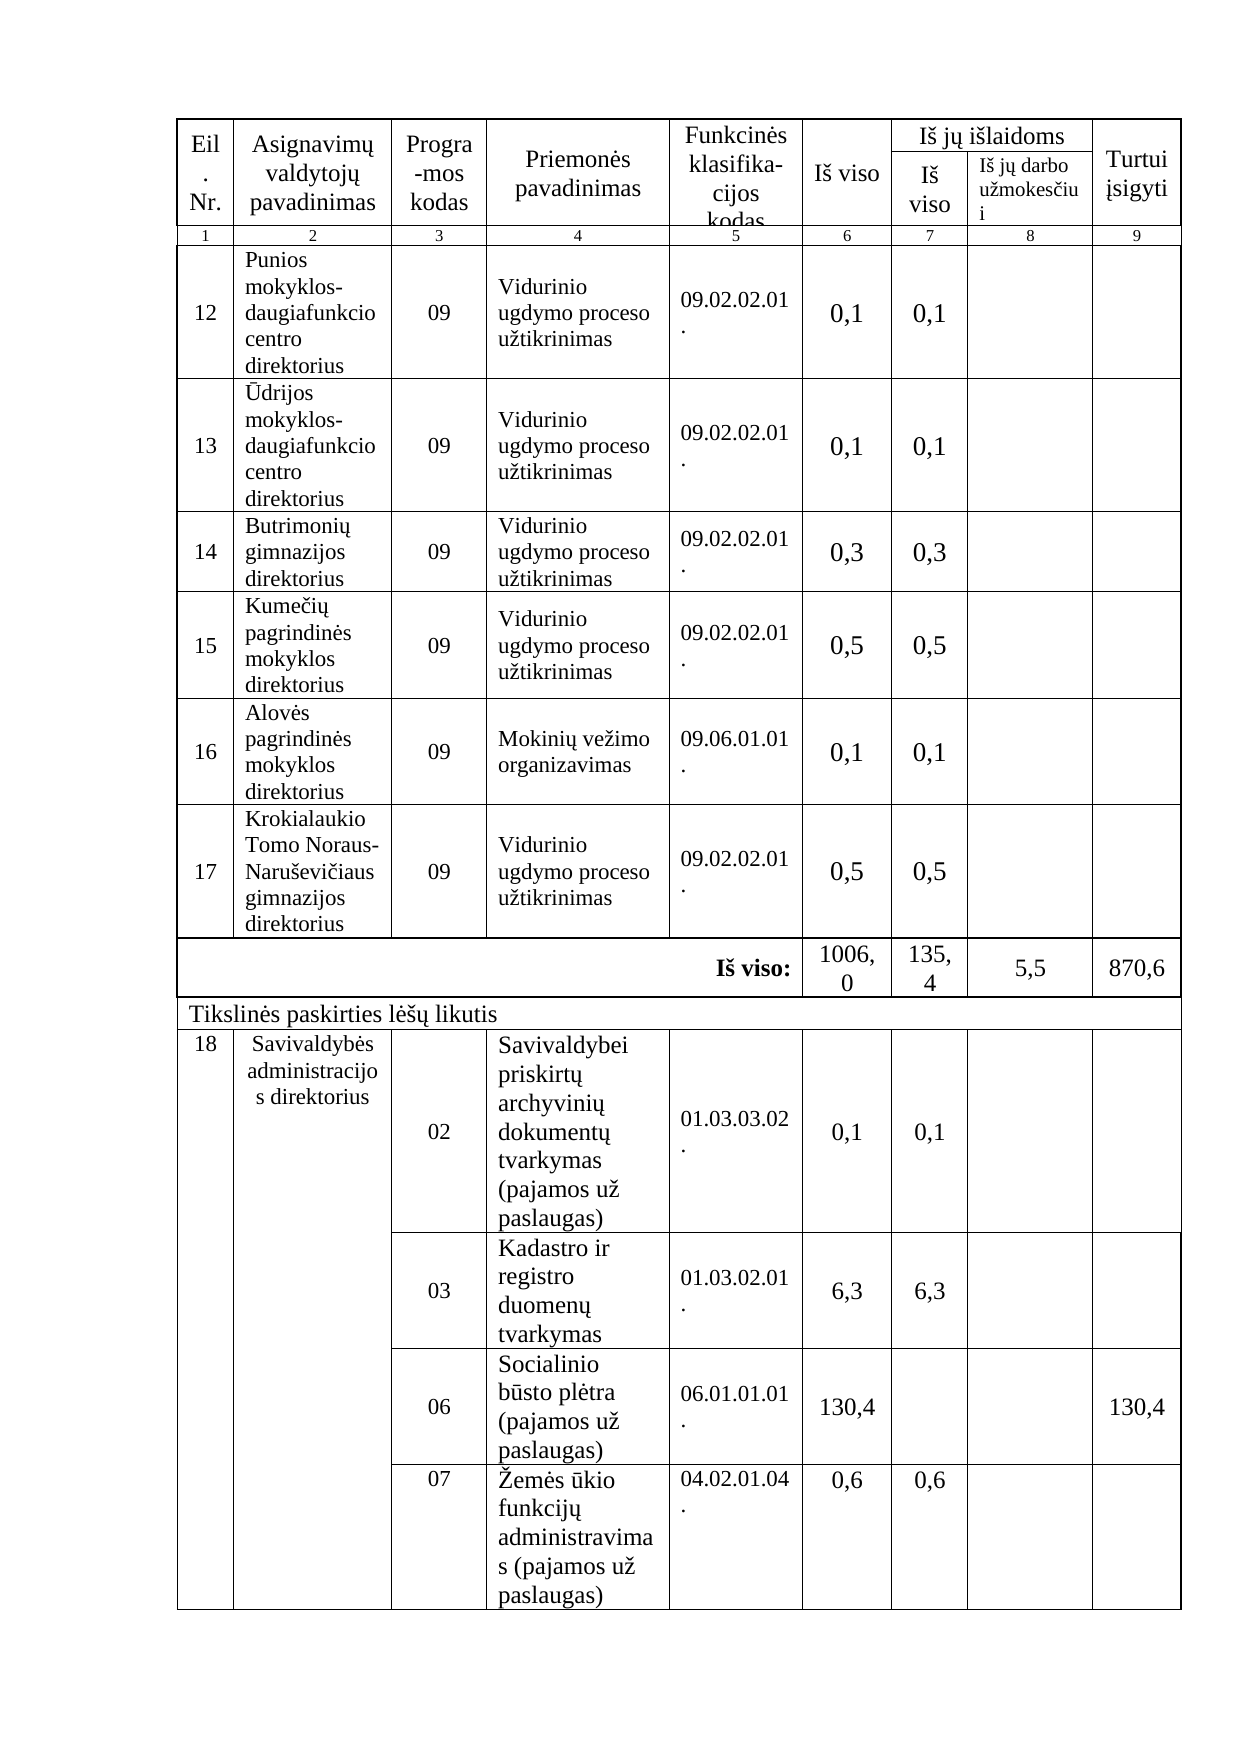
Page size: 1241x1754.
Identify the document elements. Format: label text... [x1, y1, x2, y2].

table_cell 4 [487, 226, 669, 245]
table_cell 0,3 [892, 512, 967, 591]
table_cell 06 [392, 1349, 486, 1464]
table_cell [968, 1233, 1092, 1348]
table_cell 7 [892, 226, 967, 245]
table_cell Ūdrijos mokyklos-daugiafunkcio centro direktorius [234, 379, 391, 511]
table_cell 0,6 [803, 1465, 891, 1608]
table_cell Vidurinio ugdymo proceso užtikrinimas [487, 805, 669, 937]
table_cell 04.02.01.04. [670, 1465, 802, 1608]
table_cell Kumečių pagrindinės mokyklos direktorius [234, 592, 391, 698]
table_cell Kadastro ir registro duomenų tvarkymas [487, 1233, 669, 1348]
table_cell 18 [178, 1030, 233, 1608]
table_header Asignavimų valdytojų pavadinimas [234, 120, 391, 225]
table_cell 07 [392, 1465, 486, 1608]
table_cell 9 [1093, 226, 1181, 245]
table_header Iš jų išlaidoms [892, 120, 1092, 151]
table_cell Krokialaukio Tomo Noraus-Naruševičiaus gimnazijos direktorius [234, 805, 391, 937]
table_cell 0,1 [803, 699, 891, 804]
table_cell [892, 1349, 967, 1464]
table_cell 06.01.01.01. [670, 1349, 802, 1464]
table_cell 17 [178, 805, 233, 937]
table_cell Socialinio būsto plėtra (pajamos už paslaugas) [487, 1349, 669, 1464]
table_cell 1006,0 [803, 939, 891, 996]
table_cell [968, 805, 1092, 937]
table_cell [968, 1349, 1092, 1464]
table_cell 0,1 [892, 379, 967, 511]
table_cell 870,6 [1093, 939, 1180, 996]
table_cell Vidurinio ugdymo proceso užtikrinimas [487, 592, 669, 698]
table_cell 130,4 [803, 1349, 891, 1464]
table_cell [1093, 379, 1180, 511]
table_cell Vidurinio ugdymo proceso užtikrinimas [487, 246, 669, 378]
table_cell 03 [392, 1233, 486, 1348]
table_cell [968, 592, 1092, 698]
table_cell 01.03.03.02. [670, 1030, 802, 1232]
table_cell 0,1 [892, 246, 967, 378]
table_cell 13 [178, 379, 233, 511]
table_cell Savivaldybės administracijos direktorius [234, 1030, 391, 1608]
table_cell 09.02.02.01. [670, 379, 802, 511]
table_cell 09 [392, 512, 486, 591]
table_cell [1093, 699, 1180, 804]
table_cell 09.02.02.01. [670, 246, 802, 378]
table_cell 0,1 [892, 1030, 967, 1232]
table_cell [968, 1465, 1092, 1608]
table_cell Iš jų darbo užmokesčiui [968, 152, 1092, 225]
table_header Progra-mos kodas [392, 120, 486, 225]
table_cell [1093, 1030, 1181, 1232]
table_cell 1 [178, 226, 233, 245]
table_cell [1093, 805, 1180, 937]
table_cell 15 [178, 592, 233, 698]
table_cell 0,1 [803, 1030, 891, 1232]
table_cell Butrimonių gimnazijos direktorius [234, 512, 391, 591]
table_cell 0,5 [803, 805, 891, 937]
table_cell 0,6 [892, 1465, 967, 1608]
table_cell Vidurinio ugdymo proceso užtikrinimas [487, 379, 669, 511]
table_cell 09 [392, 805, 486, 937]
table_cell [1093, 592, 1180, 698]
table_cell [968, 379, 1092, 511]
table_cell 6,3 [803, 1233, 891, 1348]
table_cell 09 [392, 699, 486, 804]
table_header Turtui įsigyti [1093, 120, 1180, 225]
table_cell 0,1 [803, 379, 891, 511]
table_cell 5,5 [968, 939, 1092, 996]
table_cell [968, 512, 1092, 591]
table_cell 0,5 [892, 805, 967, 937]
table_cell 09.02.02.01. [670, 512, 802, 591]
table_cell [1093, 1233, 1180, 1348]
table_cell 135,4 [892, 939, 967, 996]
table_cell [1093, 1465, 1180, 1608]
table_cell Žemės ūkio funkcijų administravimas (pajamos už paslaugas) [487, 1465, 669, 1608]
table_cell Vidurinio ugdymo proceso užtikrinimas [487, 512, 669, 591]
table_cell 8 [968, 226, 1092, 245]
table_cell Punios mokyklos-daugiafunkcio centro direktorius [234, 246, 391, 378]
table_cell 0,1 [803, 246, 891, 378]
table_cell Mokinių vežimo organizavimas [487, 699, 669, 804]
table_cell Iš viso: [178, 939, 802, 996]
table_cell 09 [392, 379, 486, 511]
table_cell 6 [803, 226, 891, 245]
table_cell 09 [392, 246, 486, 378]
table_cell 09 [392, 592, 486, 698]
table_header Eil. Nr. [178, 120, 233, 225]
table_header Funkcinės klasifika-cijos kodas [670, 120, 802, 225]
table_cell Alovės pagrindinės mokyklos direktorius [234, 699, 391, 804]
table_cell 0,5 [892, 592, 967, 698]
table_cell [968, 1030, 1092, 1232]
table_cell 2 [234, 226, 391, 245]
table_cell 02 [392, 1030, 486, 1232]
table_cell 09.02.02.01. [670, 805, 802, 937]
table_header Priemonės pavadinimas [487, 120, 669, 225]
table_cell 130,4 [1093, 1349, 1180, 1464]
table_cell 3 [392, 226, 486, 245]
table_cell 0,5 [803, 592, 891, 698]
table_cell [1093, 512, 1180, 591]
table_cell 0,1 [892, 699, 967, 804]
table_cell 12 [178, 246, 233, 378]
table_cell Savivaldybei priskirtų archyvinių dokumentų tvarkymas (pajamos už paslaugas) [487, 1030, 669, 1232]
table_cell [1093, 246, 1180, 378]
table_cell 16 [178, 699, 233, 804]
table_cell Iš viso [892, 152, 967, 225]
table_cell [968, 246, 1092, 378]
table_cell 0,3 [803, 512, 891, 591]
table_cell 09.02.02.01. [670, 592, 802, 698]
table_cell 01.03.02.01. [670, 1233, 802, 1348]
table_cell 6,3 [892, 1233, 967, 1348]
table_header Iš viso [803, 120, 891, 225]
table_cell Tikslinės paskirties lėšų likutis [178, 998, 1181, 1029]
table_cell 14 [178, 512, 233, 591]
table_cell 09.06.01.01. [670, 699, 802, 804]
table_cell 5 [670, 226, 802, 245]
table_cell [968, 699, 1092, 804]
